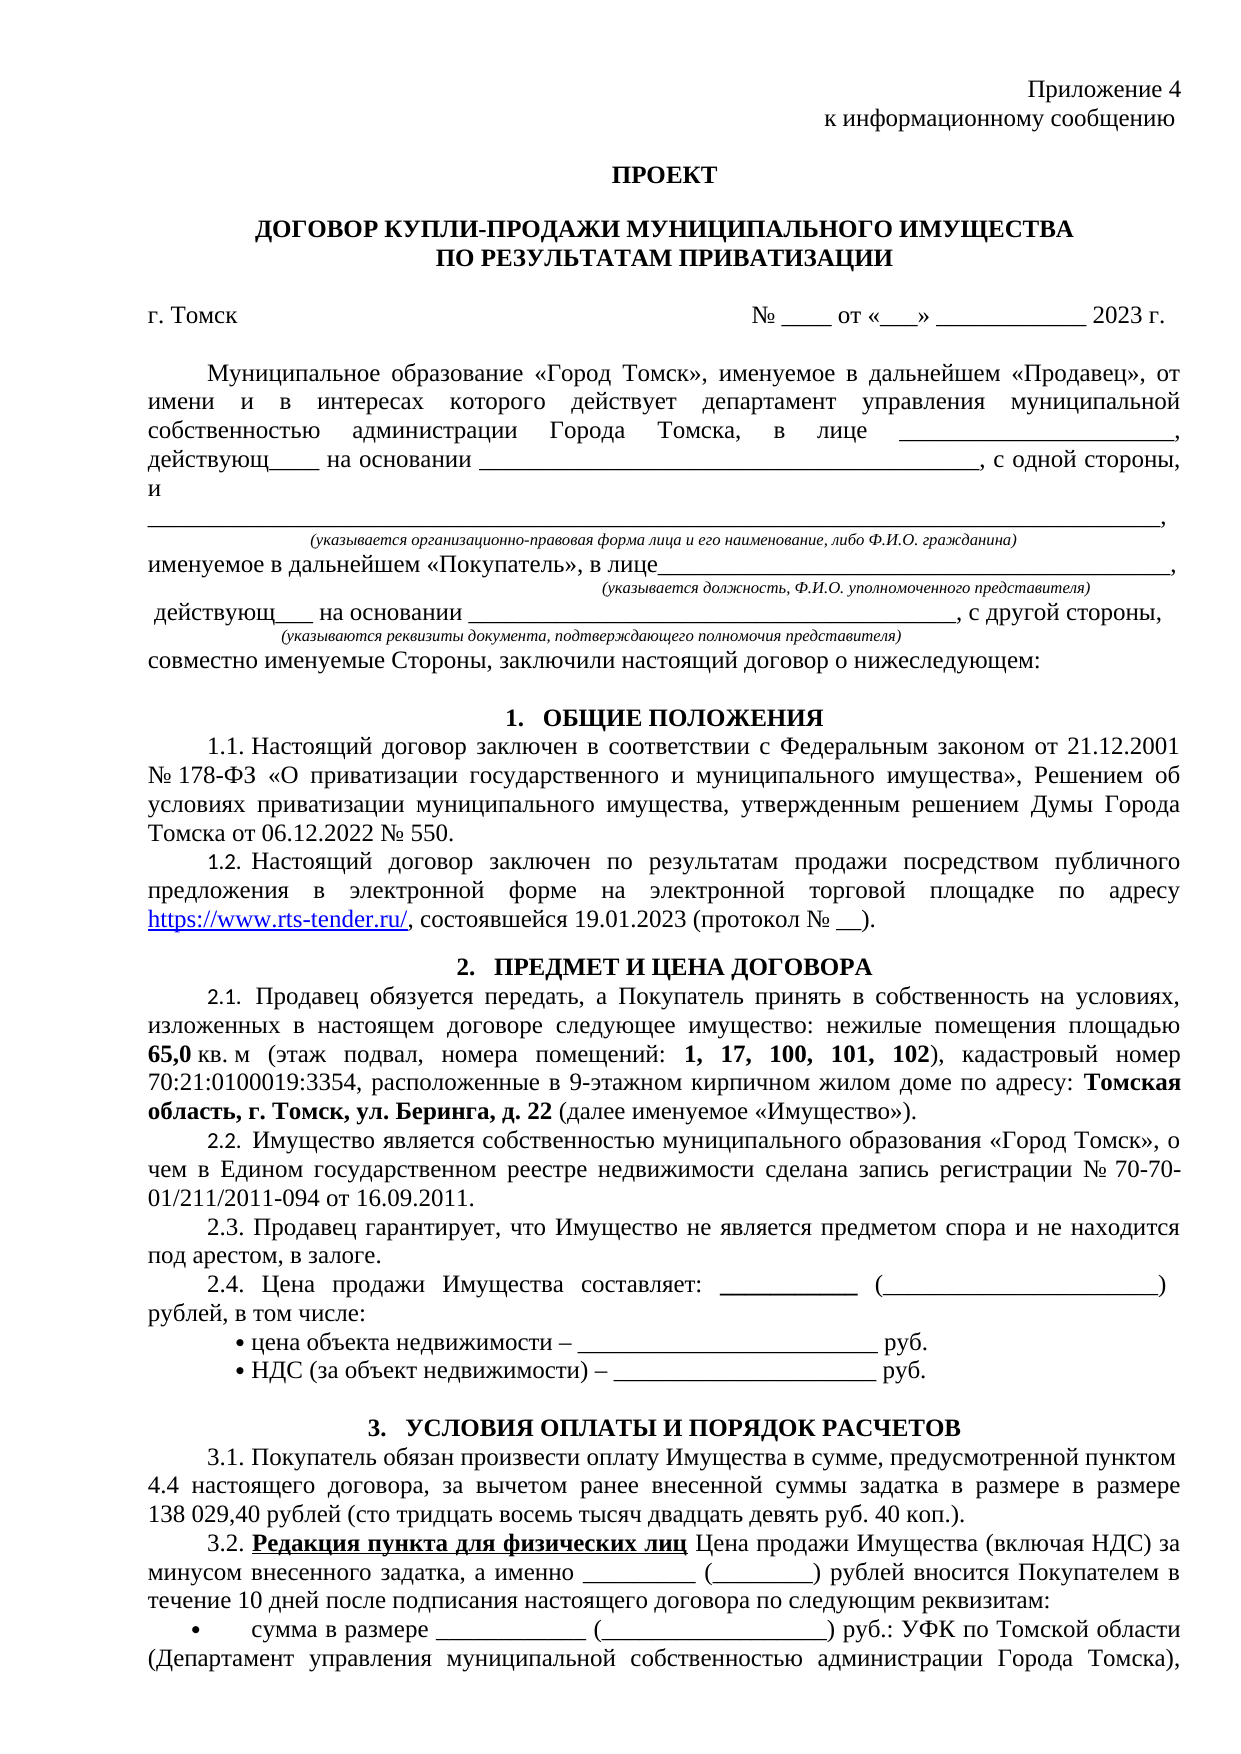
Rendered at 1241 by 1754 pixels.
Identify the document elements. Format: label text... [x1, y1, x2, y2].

list Настоящий договор заключен в соответствии с Федеральным законом от 21.12.2001 № 178-ФЗ «О приватизации государственного и муниципального имущества», Решением об условиях приватизации муниципального имущества, утвержденным решением Думы Города Томска от 06.12.2022 № 550. [148, 731, 1181, 846]
text (указывается должность, Ф.И.О. уполномоченного представителя) [148, 578, 1181, 597]
text (указывается организационно-правовая форма лица и его наименование, либо Ф.И.О. гражданина) [148, 530, 1181, 549]
text совместно именуемые Стороны, заключили настоящий договор о нижеследующем: [148, 645, 1181, 674]
list ОБЩИЕ ПОЛОЖЕНИЯ [148, 703, 1181, 731]
list цена объекта недвижимости – ________________________ руб. [236, 1327, 1181, 1355]
text 2.4. Цена продажи Имущества составляет: ___________ (______________________) рублей, в том числе: [148, 1269, 1166, 1327]
list ПРЕДМЕТ И ЦЕНА ДОГОВОРА [148, 952, 1181, 981]
list НДС (за объект недвижимости) – _____________________ руб. [236, 1355, 1181, 1384]
text к информационному сообщению [89, 103, 1181, 131]
text Муниципальное образование «Город Томск», именуемое в дальнейшем «Продавец», от имени и в интересах которого действует департамент управления муниципальной собственностью администрации Города Томска, в лице ______________________, действующ____ на основании ________________________________________, с одной стороны, и _________________________________________________________________________________, [148, 358, 1181, 530]
text Приложение 4 [148, 74, 1181, 103]
text (указываются реквизиты документа, подтверждающего полномочия представителя) [148, 626, 1181, 645]
text 4.4 настоящего договора, за вычетом ранее внесенной суммы задатка в размере в размере 138 029,40 рублей (сто тридцать восемь тысяч двадцать девять руб. 40 коп.). [148, 1470, 1181, 1528]
text действующ___ на основании _______________________________________, с другой стороны, [148, 597, 1181, 626]
text 2.3. Продавец гарантирует, что Имущество не является предметом спора и не находится под арестом, в залоге. [148, 1212, 1181, 1269]
text ПРОЕКТ [148, 160, 1181, 189]
list Настоящий договор заключен по результатам продажи посредством публичного предложения в электронной форме на электронной торговой площадке по адресу https://www.rts-tender.ru/, состоявшейся 19.01.2023 (протокол № __). [148, 846, 1181, 933]
text ПО РЕЗУЛЬТАТАМ ПРИВАТИЗАЦИИ [148, 243, 1181, 271]
list Продавец обязуется передать, а Покупатель принять в собственность на условиях, изложенных в настоящем договоре следующее имущество: нежилые помещения площадью 65,0 кв. м (этаж подвал, номера помещений: 1, 17, 100, 101, 102), кадастровый номер 70:21:0100019:3354, расположенные в 9-этажном кирпичном жилом доме по адресу: Томская область, г. Томск, ул. Беринга, д. 22 (далее именуемое «Имущество»). [148, 981, 1181, 1125]
text 3.2. Редакция пункта для физических лиц Цена продажи Имущества (включая НДС) за минусом внесенного задатка, а именно _________ (________) рублей вносится Покупателем в течение 10 дней после подписания настоящего договора по следующим реквизитам: [148, 1528, 1181, 1614]
text именуемое в дальнейшем «Покупатель», в лице_________________________________________, [148, 549, 1181, 578]
list Покупатель обязан произвести оплату Имущества в сумме, предусмотренной пунктом [207, 1442, 1181, 1470]
list Имущество является собственностью муниципального образования «Город Томск», о чем в Едином государственном реестре недвижимости сделана запись регистрации № 70-70-01/211/2011-094 от 16.09.2011. [148, 1125, 1181, 1212]
list сумма в размере ____________ (__________________) руб.: УФК по Томской области (Департамент управления муниципальной собственностью администрации Города Томска), [148, 1614, 1181, 1672]
text ДОГОВОР КУПЛИ-ПРОДАЖИ МУНИЦИПАЛЬНОГО ИМУЩЕСТВА [148, 214, 1181, 243]
text г. Томск № ____ от «___» ____________ 2023 г. [148, 300, 1181, 329]
list УСЛОВИЯ ОПЛАТЫ И ПОРЯДОК РАСЧЕТОВ [148, 1413, 1181, 1442]
